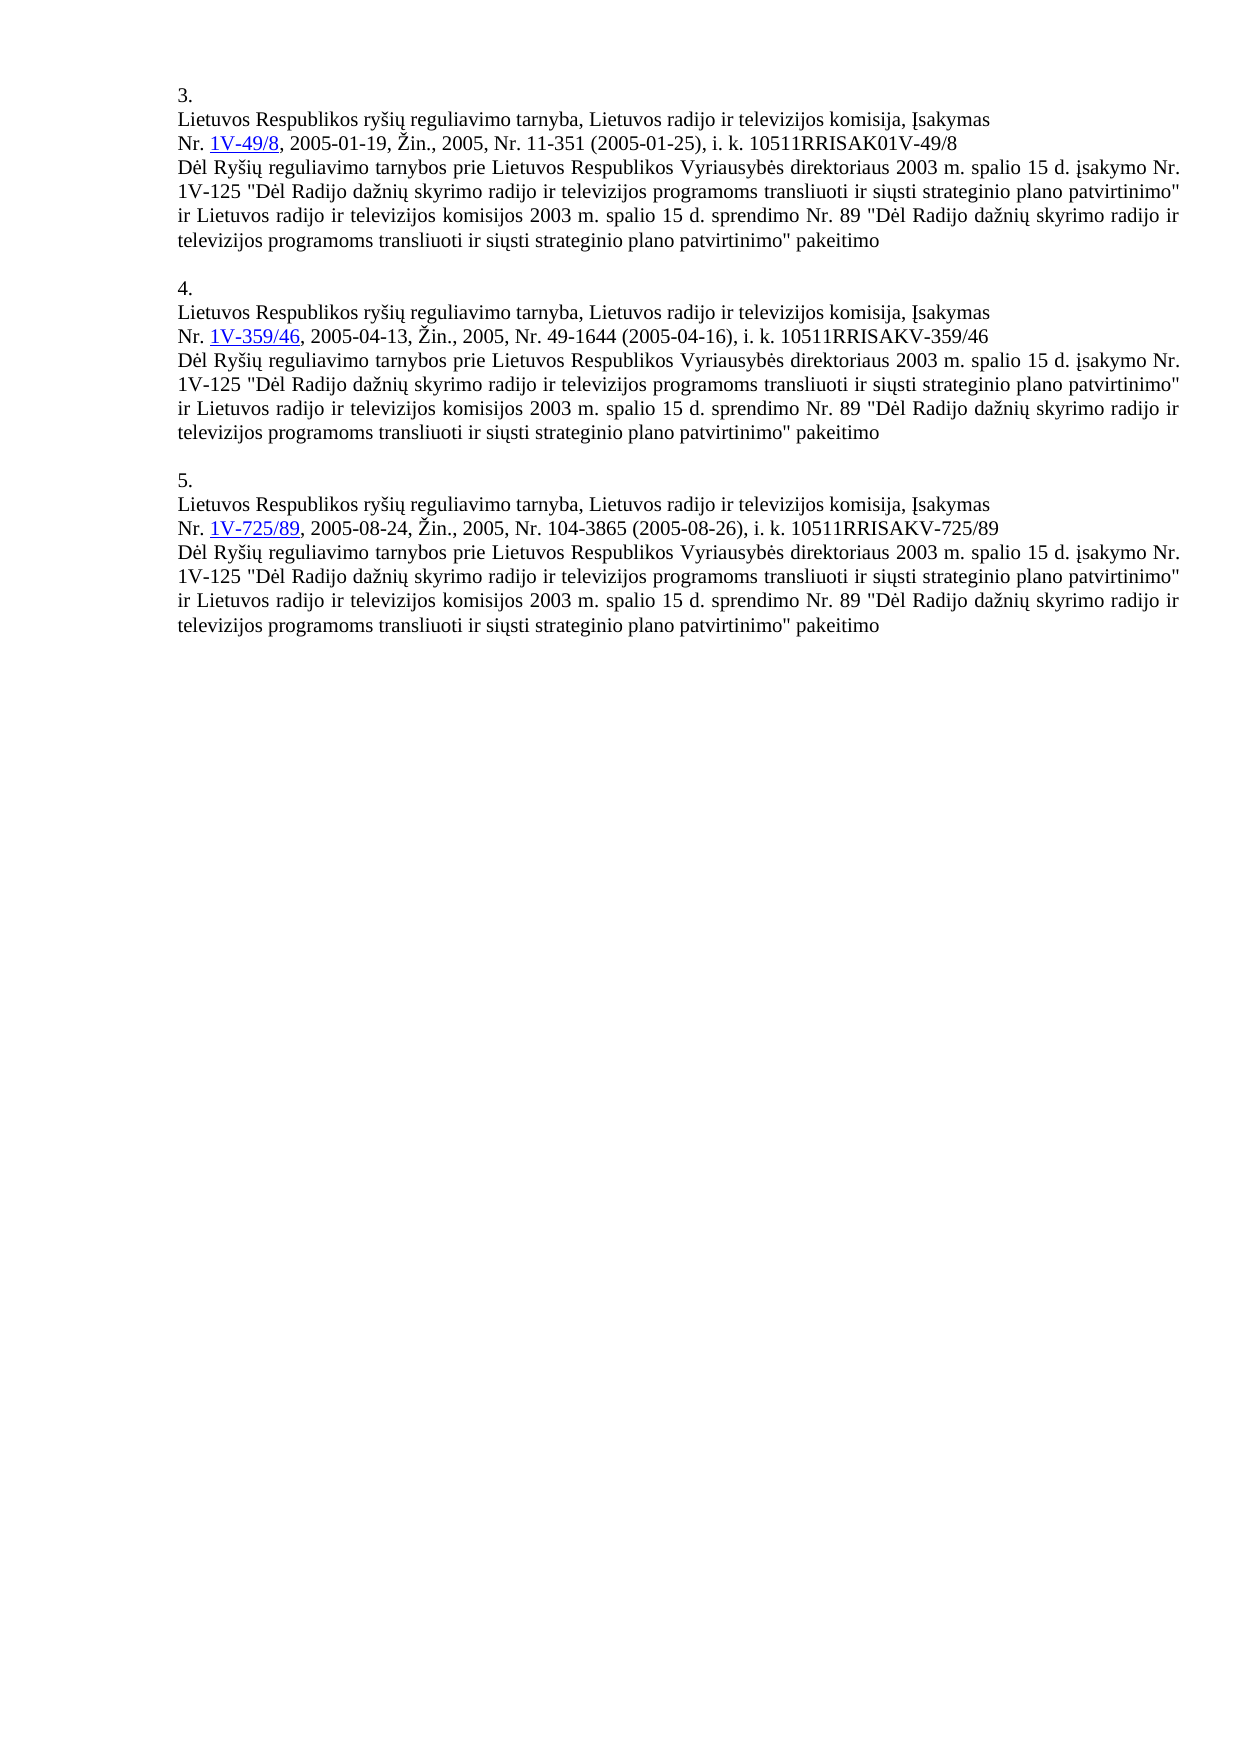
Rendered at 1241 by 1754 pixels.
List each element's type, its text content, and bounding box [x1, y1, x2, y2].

text Nr. 1V-725/89, 2005-08-24, Žin., 2005, Nr. 104-3865 (2005-08-26), i. k. 10511RRISAKV-725/89 [177, 516, 1181, 540]
text Nr. 1V-359/46, 2005-04-13, Žin., 2005, Nr. 49-1644 (2005-04-16), i. k. 10511RRISAKV-359/46 [177, 324, 1181, 348]
text Dėl Ryšių reguliavimo tarnybos prie Lietuvos Respublikos Vyriausybės direktoriaus 2003 m. spalio 15 d. įsakymo Nr. 1V-125 "Dėl Radijo dažnių skyrimo radijo ir televizijos programoms transliuoti ir siųsti strateginio plano patvirtinimo" ir Lietuvos radijo ir televizijos komisijos 2003 m. spalio 15 d. sprendimo Nr. 89 "Dėl Radijo dažnių skyrimo radijo ir televizijos programoms transliuoti ir siųsti strateginio plano patvirtinimo" pakeitimo [177, 155, 1181, 252]
text 3. [177, 83, 1181, 107]
text 5. [177, 468, 1181, 492]
text Lietuvos Respublikos ryšių reguliavimo tarnyba, Lietuvos radijo ir televizijos komisija, Įsakymas [177, 107, 1181, 131]
text Lietuvos Respublikos ryšių reguliavimo tarnyba, Lietuvos radijo ir televizijos komisija, Įsakymas [177, 492, 1181, 516]
text Dėl Ryšių reguliavimo tarnybos prie Lietuvos Respublikos Vyriausybės direktoriaus 2003 m. spalio 15 d. įsakymo Nr. 1V-125 "Dėl Radijo dažnių skyrimo radijo ir televizijos programoms transliuoti ir siųsti strateginio plano patvirtinimo" ir Lietuvos radijo ir televizijos komisijos 2003 m. spalio 15 d. sprendimo Nr. 89 "Dėl Radijo dažnių skyrimo radijo ir televizijos programoms transliuoti ir siųsti strateginio plano patvirtinimo" pakeitimo [177, 540, 1181, 637]
text Lietuvos Respublikos ryšių reguliavimo tarnyba, Lietuvos radijo ir televizijos komisija, Įsakymas [177, 300, 1181, 324]
text 4. [177, 276, 1181, 300]
text Dėl Ryšių reguliavimo tarnybos prie Lietuvos Respublikos Vyriausybės direktoriaus 2003 m. spalio 15 d. įsakymo Nr. 1V-125 "Dėl Radijo dažnių skyrimo radijo ir televizijos programoms transliuoti ir siųsti strateginio plano patvirtinimo" ir Lietuvos radijo ir televizijos komisijos 2003 m. spalio 15 d. sprendimo Nr. 89 "Dėl Radijo dažnių skyrimo radijo ir televizijos programoms transliuoti ir siųsti strateginio plano patvirtinimo" pakeitimo [177, 348, 1181, 444]
text Nr. 1V-49/8, 2005-01-19, Žin., 2005, Nr. 11-351 (2005-01-25), i. k. 10511RRISAK01V-49/8 [177, 131, 1181, 155]
